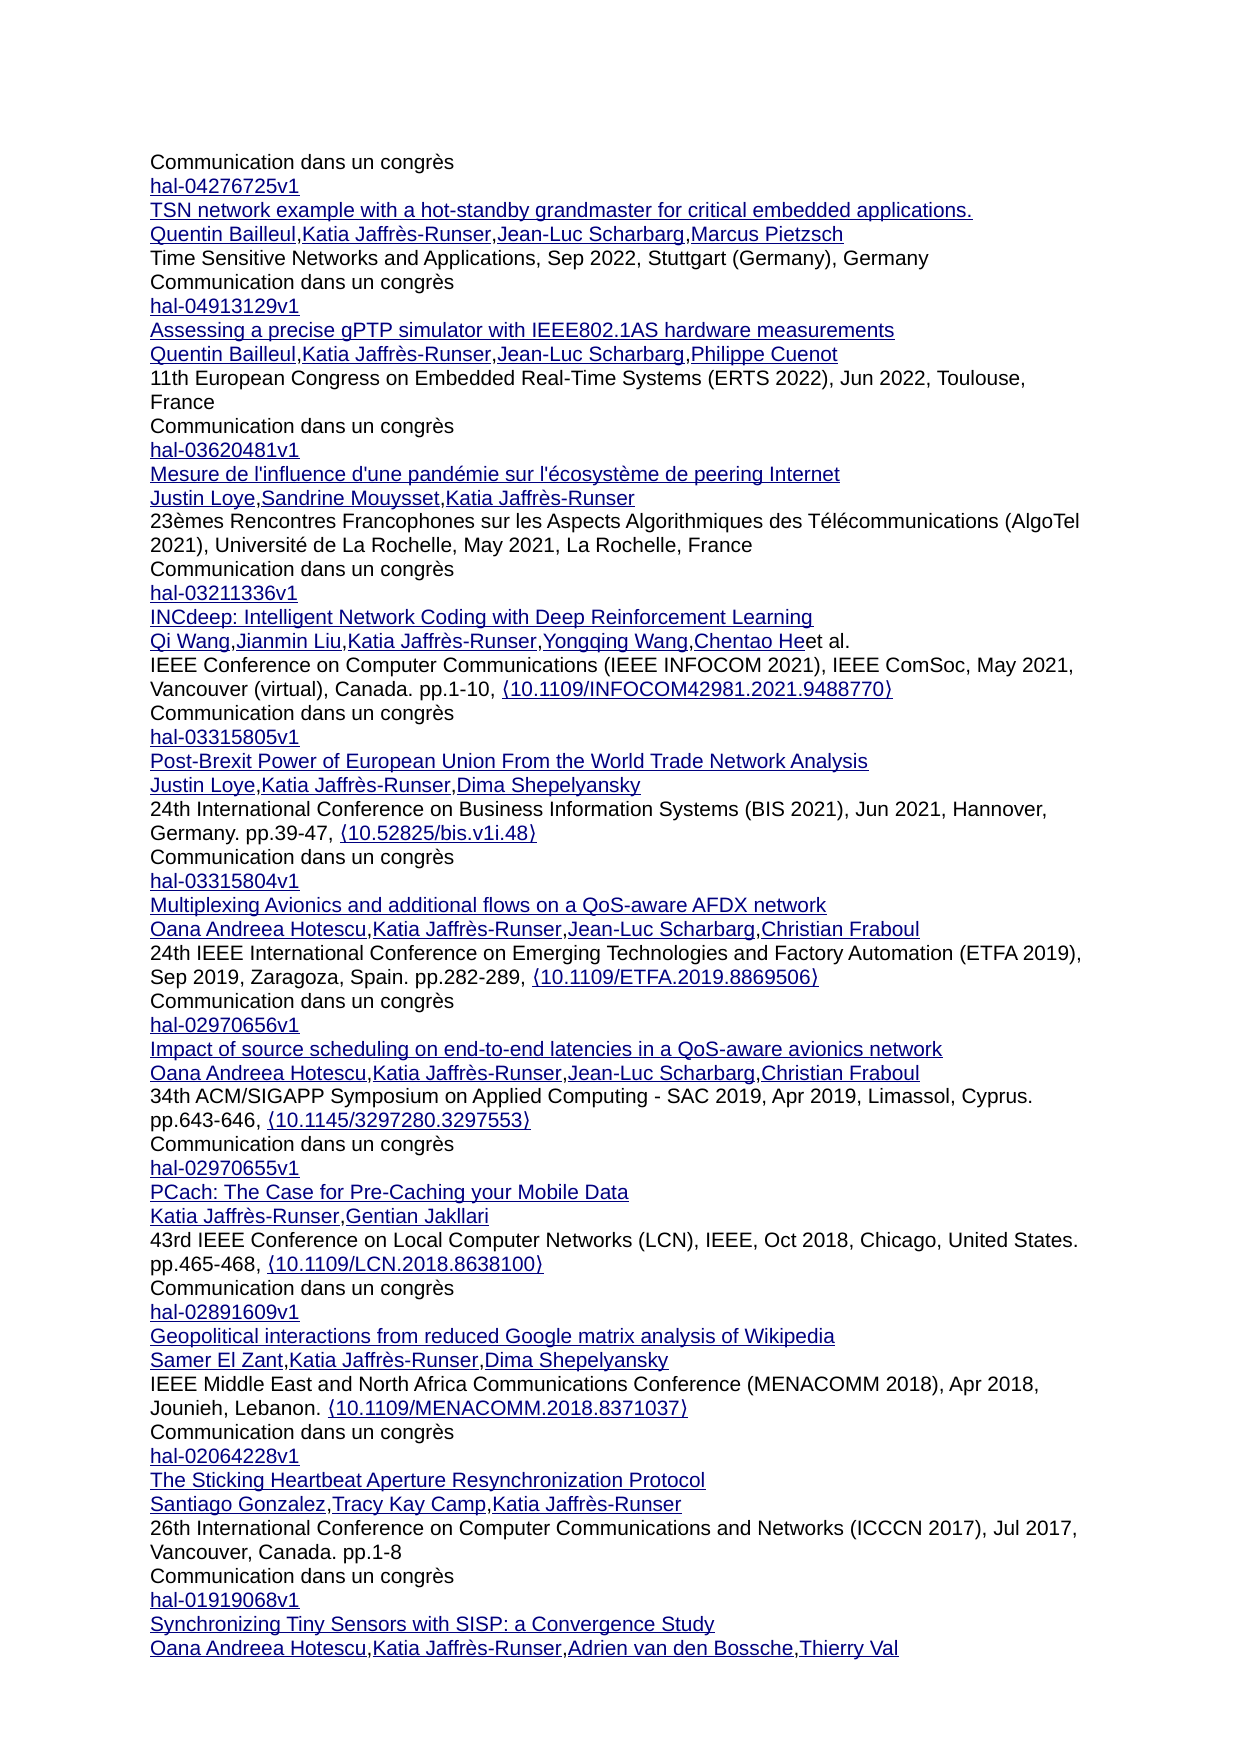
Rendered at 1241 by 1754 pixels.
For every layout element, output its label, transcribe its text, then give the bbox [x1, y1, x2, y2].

table_cell The Sticking Heartbeat Aperture Resynchronization Protocol Santiago Gonzalez,Tracy Kay Camp,Katia Jaffrès-Runser 26th International Conference on Computer Communications and Networks (ICCCN 2017), Jul 2017, Vancouver, Canada. pp.1-8 Communication dans un congrès hal-01919068v1 [150, 1468, 1090, 1611]
table_cell Impact of source scheduling on end-to-end latencies in a QoS-aware avionics network Oana Andreea Hotescu,Katia Jaffrès-Runser,Jean-Luc Scharbarg,Christian Fraboul 34th ACM/SIGAPP Symposium on Applied Computing - SAC 2019, Apr 2019, Limassol, Cyprus. pp.643-646, ⟨10.1145/3297280.3297553⟩ Communication dans un congrès hal-02970655v1 [150, 1036, 1090, 1180]
table_cell INCdeep: Intelligent Network Coding with Deep Reinforcement Learning Qi Wang,Jianmin Liu,Katia Jaffrès-Runser,Yongqing Wang,Chentao Heet al. IEEE Conference on Computer Communications (IEEE INFOCOM 2021), IEEE ComSoc, May 2021, Vancouver (virtual), Canada. pp.1-10, ⟨10.1109/INFOCOM42981.2021.9488770⟩ Communication dans un congrès hal-03315805v1 [150, 605, 1090, 749]
table_cell PCach: The Case for Pre-Caching your Mobile Data Katia Jaffrès-Runser,Gentian Jakllari 43rd IEEE Conference on Local Computer Networks (LCN), IEEE, Oct 2018, Chicago, United States. pp.465-468, ⟨10.1109/LCN.2018.8638100⟩ Communication dans un congrès hal-02891609v1 [150, 1180, 1090, 1324]
table_cell Post-Brexit Power of European Union From the World Trade Network Analysis Justin Loye,Katia Jaffrès-Runser,Dima Shepelyansky 24th International Conference on Business Information Systems (BIS 2021), Jun 2021, Hannover, Germany. pp.39-47, ⟨10.52825/bis.v1i.48⟩ Communication dans un congrès hal-03315804v1 [150, 749, 1090, 893]
table_cell Multiplexing Avionics and additional flows on a QoS-aware AFDX network Oana Andreea Hotescu,Katia Jaffrès-Runser,Jean-Luc Scharbarg,Christian Fraboul 24th IEEE International Conference on Emerging Technologies and Factory Automation (ETFA 2019), Sep 2019, Zaragoza, Spain. pp.282-289, ⟨10.1109/ETFA.2019.8869506⟩ Communication dans un congrès hal-02970656v1 [150, 893, 1090, 1036]
table_cell Mesure de l'influence d'une pandémie sur l'écosystème de peering Internet Justin Loye,Sandrine Mouysset,Katia Jaffrès-Runser 23èmes Rencontres Francophones sur les Aspects Algorithmiques des Télécommunications (AlgoTel 2021), Université de La Rochelle, May 2021, La Rochelle, France Communication dans un congrès hal-03211336v1 [150, 461, 1090, 605]
table_cell Geopolitical interactions from reduced Google matrix analysis of Wikipedia Samer El Zant,Katia Jaffrès-Runser,Dima Shepelyansky IEEE Middle East and North Africa Communications Conference (MENACOMM 2018), Apr 2018, Jounieh, Lebanon. ⟨10.1109/MENACOMM.2018.8371037⟩ Communication dans un congrès hal-02064228v1 [150, 1324, 1090, 1468]
table_cell TSN network example with a hot-standby grandmaster for critical embedded applications. Quentin Bailleul,Katia Jaffrès-Runser,Jean-Luc Scharbarg,Marcus Pietzsch Time Sensitive Networks and Applications, Sep 2022, Stuttgart (Germany), Germany Communication dans un congrès hal-04913129v1 [150, 198, 1090, 318]
table_cell Assessing a precise gPTP simulator with IEEE802.1AS hardware measurements Quentin Bailleul,Katia Jaffrès-Runser,Jean-Luc Scharbarg,Philippe Cuenot 11th European Congress on Embedded Real-Time Systems (ERTS 2022), Jun 2022, Toulouse, France Communication dans un congrès hal-03620481v1 [150, 318, 1090, 461]
table_cell Synchronizing Tiny Sensors with SISP: a Convergence Study Oana Andreea Hotescu,Katia Jaffrès-Runser,Adrien van den Bossche,Thierry Val [150, 1611, 1090, 1659]
table_cell Communication dans un congrès hal-04276725v1 [150, 150, 1090, 198]
